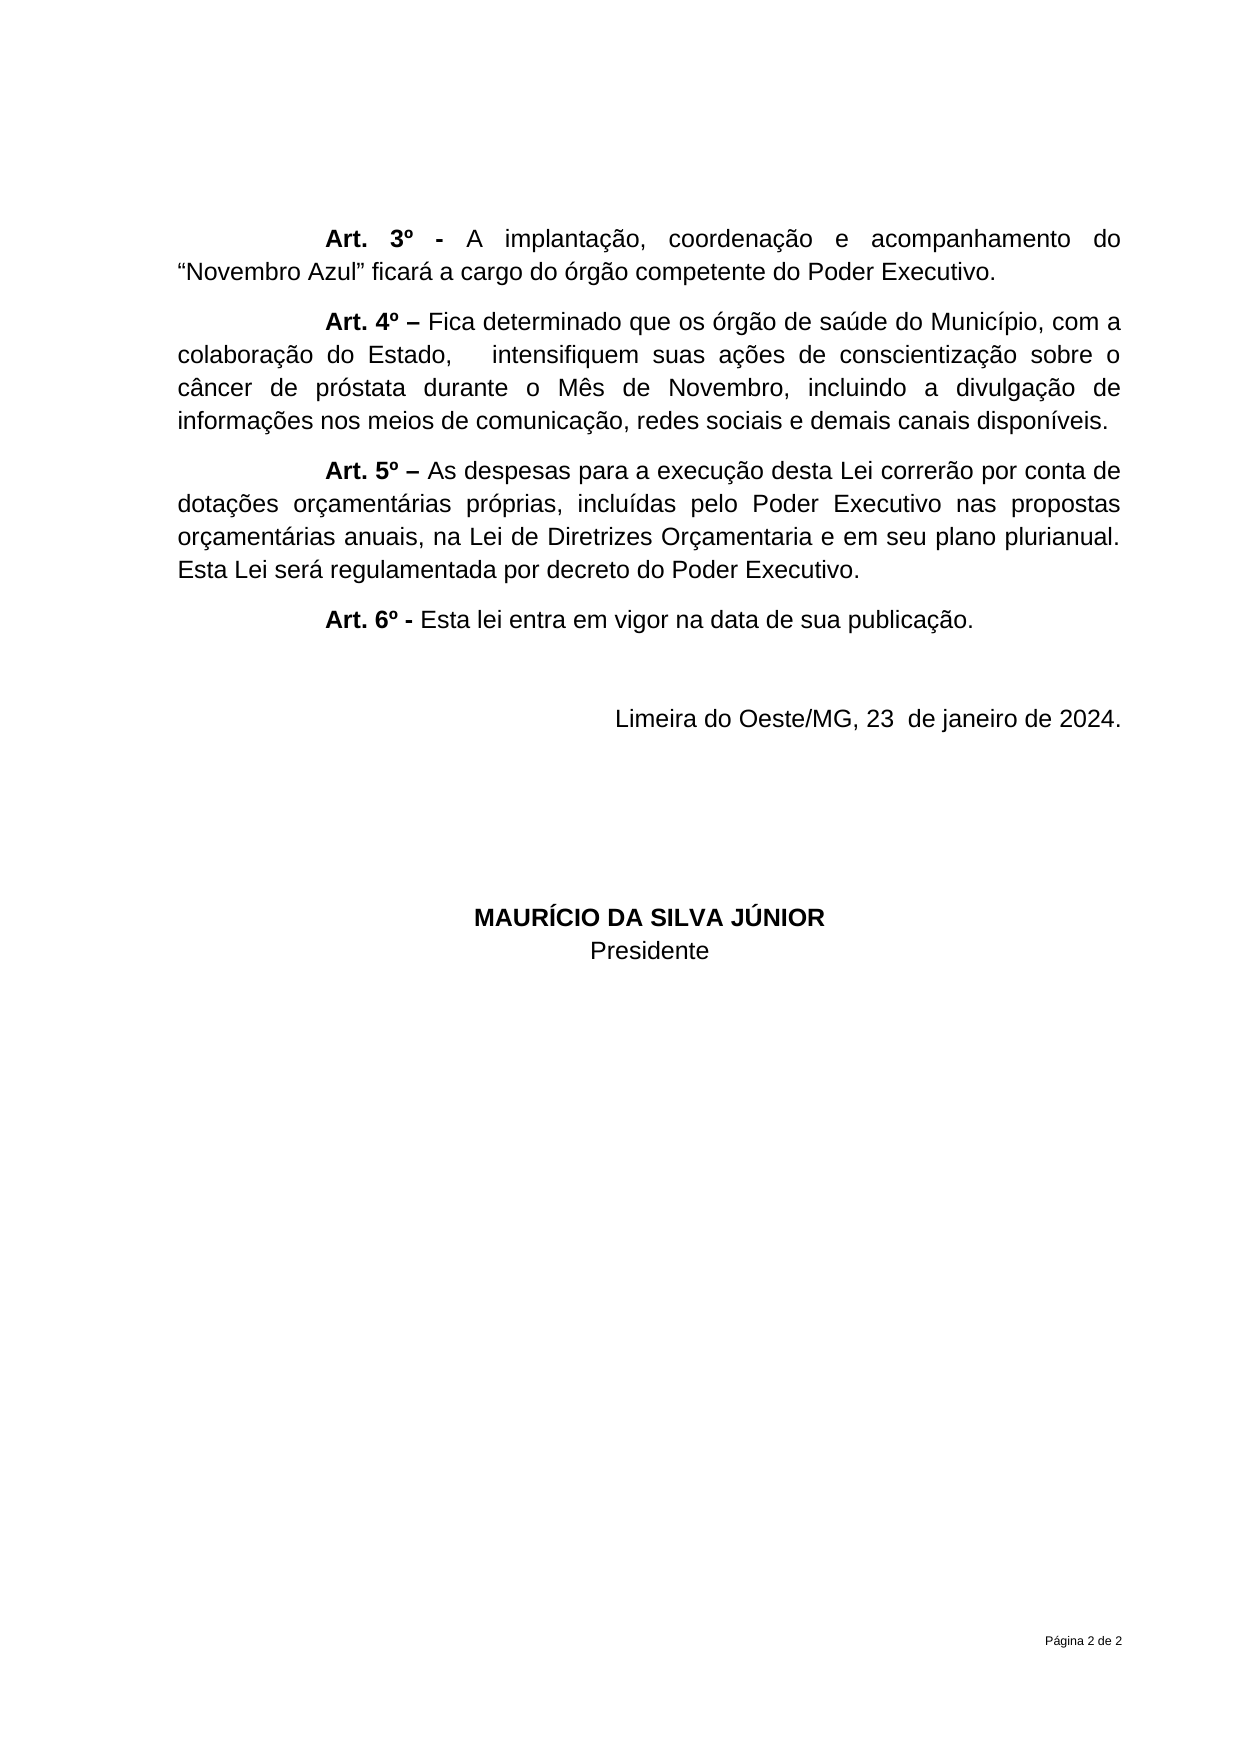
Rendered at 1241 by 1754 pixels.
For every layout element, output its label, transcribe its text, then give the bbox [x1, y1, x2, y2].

text Art. 5º – As despesas para a execução desta Lei correrão por conta de dotações orçamentárias próprias, incluídas pelo Poder Executivo nas propostas orçamentárias anuais, na Lei de Diretrizes Orçamentaria e em seu plano plurianual. Esta Lei será regulamentada por decreto do Poder Executivo. [177, 456, 1122, 584]
text Art. 4º – Fica determinado que os órgão de saúde do Município, com a colaboração do Estado, intensifiquem suas ações de conscientização sobre o câncer de próstata durante o Mês de Novembro, incluindo a divulgação de informações nos meios de comunicação, redes sociais e demais canais disponíveis. [177, 307, 1122, 435]
text Limeira do Oeste/MG, 23 de janeiro de 2024. [177, 704, 1122, 733]
text Art. 3º - A implantação, coordenação e acompanhamento do “Novembro Azul” ficará a cargo do órgão competente do Poder Executivo. [177, 224, 1122, 286]
text MAURÍCIO DA SILVA JÚNIOR [177, 903, 1122, 931]
text Art. 6º - Esta lei entra em vigor na data de sua publicação. [177, 604, 1122, 633]
text Presidente [177, 936, 1122, 964]
